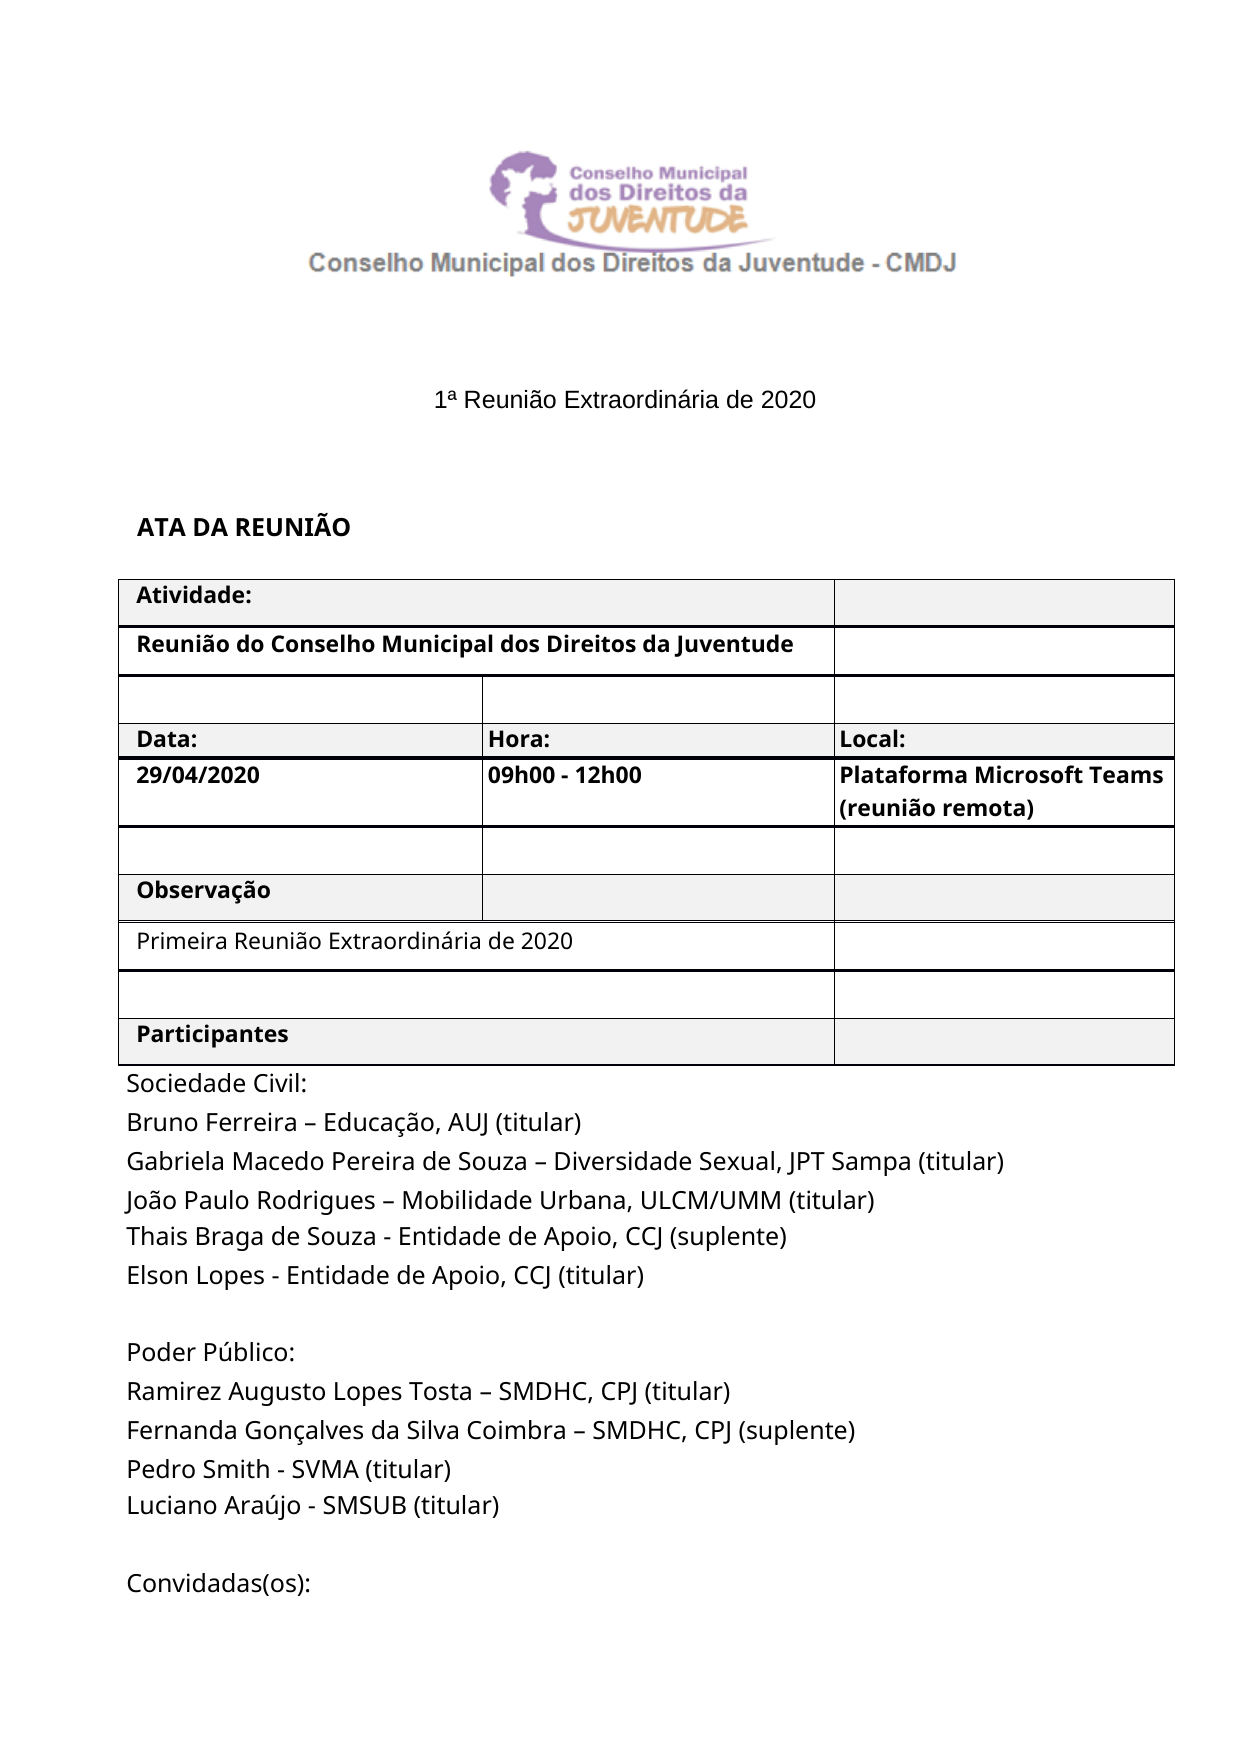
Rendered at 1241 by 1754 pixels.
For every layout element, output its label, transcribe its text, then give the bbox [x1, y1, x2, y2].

text 1ª Reunião Extraordinária de 2020 [135, 385, 1122, 413]
text Elson Lopes - Entidade de Apoio, CCJ (titular) [126, 1257, 1122, 1291]
table_cell [119, 677, 482, 723]
text Ramirez Augusto Lopes Tosta – SMDHC, CPJ (titular) [126, 1374, 1122, 1408]
table_cell [835, 828, 1174, 874]
table_cell Primeira Reunião Extraordinária de 2020 [119, 923, 834, 969]
table_cell [119, 828, 482, 874]
table_cell [835, 628, 1174, 674]
text Bruno Ferreira – Educação, AUJ (titular) [126, 1104, 1122, 1139]
table_cell Local: [835, 724, 1174, 756]
table_cell [119, 972, 834, 1018]
text Fernanda Gonçalves da Silva Coimbra – SMDHC, CPJ (suplente) [126, 1413, 1122, 1447]
table_cell [483, 875, 834, 920]
text Poder Público: [126, 1335, 1122, 1369]
table_cell Hora: [483, 724, 834, 756]
text Convidadas(os): [126, 1565, 1122, 1599]
text Sociedade Civil: [126, 1066, 1122, 1100]
table_cell [835, 923, 1174, 969]
table_cell [835, 677, 1174, 723]
table_header [835, 580, 1174, 625]
text Gabriela Macedo Pereira de Souza – Diversidade Sexual, JPT Sampa (titular) [126, 1143, 1122, 1177]
table_cell Observação [119, 875, 482, 920]
table_header Atividade: [119, 580, 834, 625]
table_cell [835, 875, 1174, 920]
table_cell Data: [119, 724, 482, 756]
text Thais Braga de Souza - Entidade de Apoio, CCJ (suplente) [126, 1218, 1122, 1252]
table_cell [835, 1019, 1174, 1064]
table_cell 09h00 - 12h00 [483, 760, 834, 825]
text Luciano Araújo - SMSUB (titular) [126, 1488, 1122, 1522]
table_cell Plataforma Microsoft Teams (reunião remota) [835, 760, 1174, 825]
table_cell [483, 677, 834, 723]
table_cell Participantes [119, 1019, 834, 1064]
text Pedro Smith - SVMA (titular) [126, 1452, 1122, 1486]
table_cell [483, 828, 834, 874]
text ATA DA REUNIÃO [137, 510, 1122, 544]
table_cell Reunião do Conselho Municipal dos Direitos da Juventude [119, 628, 834, 674]
text João Paulo Rodrigues – Mobilidade Urbana, ULCM/UMM (titular) [126, 1182, 1122, 1216]
table_cell [835, 972, 1174, 1018]
table_cell 29/04/2020 [119, 760, 482, 825]
